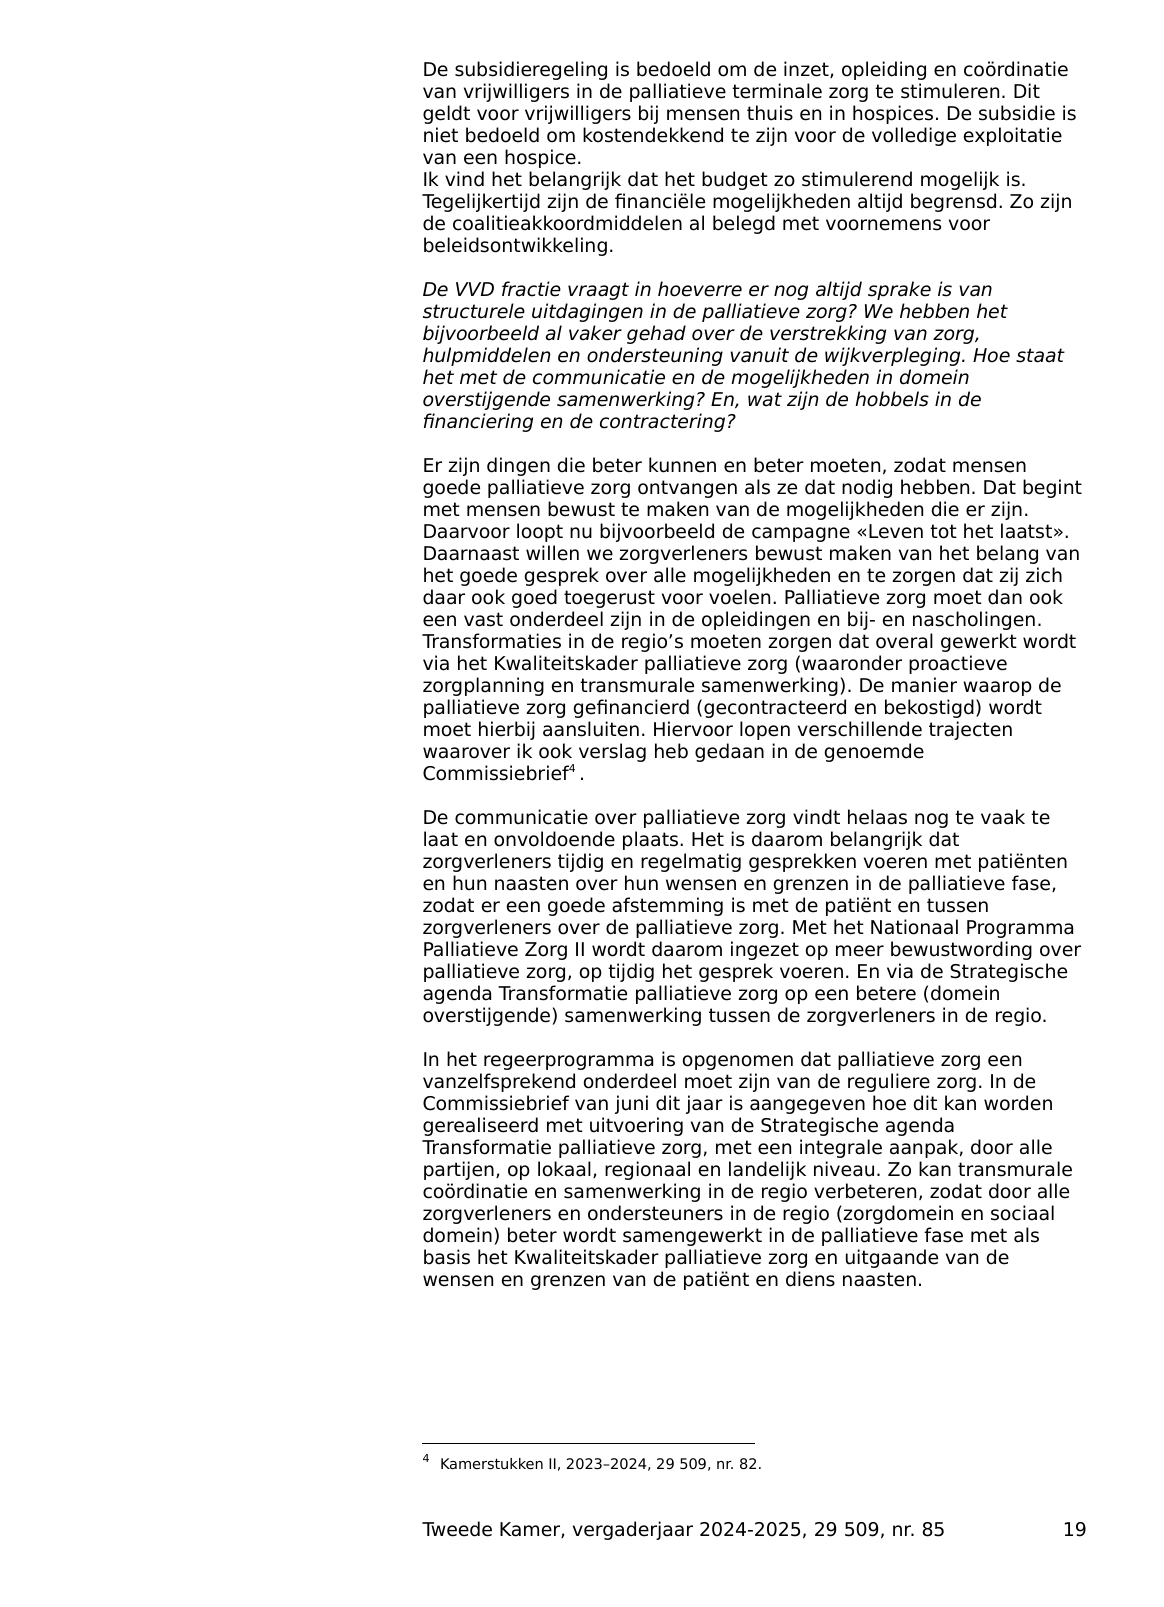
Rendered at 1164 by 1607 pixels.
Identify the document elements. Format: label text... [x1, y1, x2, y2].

text De communicatie over palliatieve zorg vindt helaas nog te vaak te laat en onvoldoende plaats. Het is daarom belangrijk dat zorgverleners tijdig en regelmatig gesprekken voeren met patiënten en hun naasten over hun wensen en grenzen in de palliatieve fase, zodat er een goede afstemming is met de patiënt en tussen zorgverleners over de palliatieve zorg. Met het Nationaal Programma Palliatieve Zorg II wordt daarom ingezet op meer bewustwording over palliatieve zorg, op tijdig het gesprek voeren. En via de Strategische agenda Transformatie palliatieve zorg op een betere (domein overstijgende) samenwerking tussen de zorgverleners in de regio. [422, 807, 1087, 1027]
text In het regeerprogramma is opgenomen dat palliatieve zorg een vanzelfsprekend onderdeel moet zijn van de reguliere zorg. In de Commissiebrief van juni dit jaar is aangegeven hoe dit kan worden gerealiseerd met uitvoering van de Strategische agenda Transformatie palliatieve zorg, met een integrale aanpak, door alle partijen, op lokaal, regionaal en landelijk niveau. Zo kan transmurale coördinatie en samenwerking in de regio verbeteren, zodat door alle zorgverleners en ondersteuners in de regio (zorgdomein en sociaal domein) beter wordt samengewerkt in de palliatieve fase met als basis het Kwaliteitskader palliatieve zorg en uitgaande van de wensen en grenzen van de patiënt en diens naasten. [422, 1049, 1087, 1291]
text Kamerstukken II, 2023–2024, 29 509, nr. 82. [422, 1452, 1087, 1474]
text De subsidieregeling is bedoeld om de inzet, opleiding en coördinatie van vrijwilligers in de palliatieve terminale zorg te stimuleren. Dit geldt voor vrijwilligers bij mensen thuis en in hospices. De subsidie is niet bedoeld om kostendekkend te zijn voor de volledige exploitatie van een hospice. [422, 59, 1087, 169]
text De VVD fractie vraagt in hoeverre er nog altijd sprake is van structurele uitdagingen in de palliatieve zorg? We hebben het bijvoorbeeld al vaker gehad over de verstrekking van zorg, hulpmiddelen en ondersteuning vanuit de wijkverpleging. Hoe staat het met de communicatie en de mogelijkheden in domein overstijgende samenwerking? En, wat zijn de hobbels in de financiering en de contractering? [422, 279, 1087, 433]
text Er zijn dingen die beter kunnen en beter moeten, zodat mensen goede palliatieve zorg ontvangen als ze dat nodig hebben. Dat begint met mensen bewust te maken van de mogelijkheden die er zijn. Daarvoor loopt nu bijvoorbeeld de campagne «Leven tot het laatst». Daarnaast willen we zorgverleners bewust maken van het belang van het goede gesprek over alle mogelijkheden en te zorgen dat zij zich daar ook goed toegerust voor voelen. Palliatieve zorg moet dan ook een vast onderdeel zijn in de opleidingen en bij- en nascholingen. Transformaties in de regio’s moeten zorgen dat overal gewerkt wordt via het Kwaliteitskader palliatieve zorg (waaronder proactieve zorgplanning en transmurale samenwerking). De manier waarop de palliatieve zorg gefinancierd (gecontracteerd en bekostigd) wordt moet hierbij aansluiten. Hiervoor lopen verschillende trajecten waarover ik ook verslag heb gedaan in de genoemde Commissiebrief. [422, 455, 1087, 785]
text Ik vind het belangrijk dat het budget zo stimulerend mogelijk is. Tegelijkertijd zijn de financiële mogelijkheden altijd begrensd. Zo zijn de coalitieakkoordmiddelen al belegd met voornemens voor beleidsontwikkeling. [422, 169, 1087, 257]
